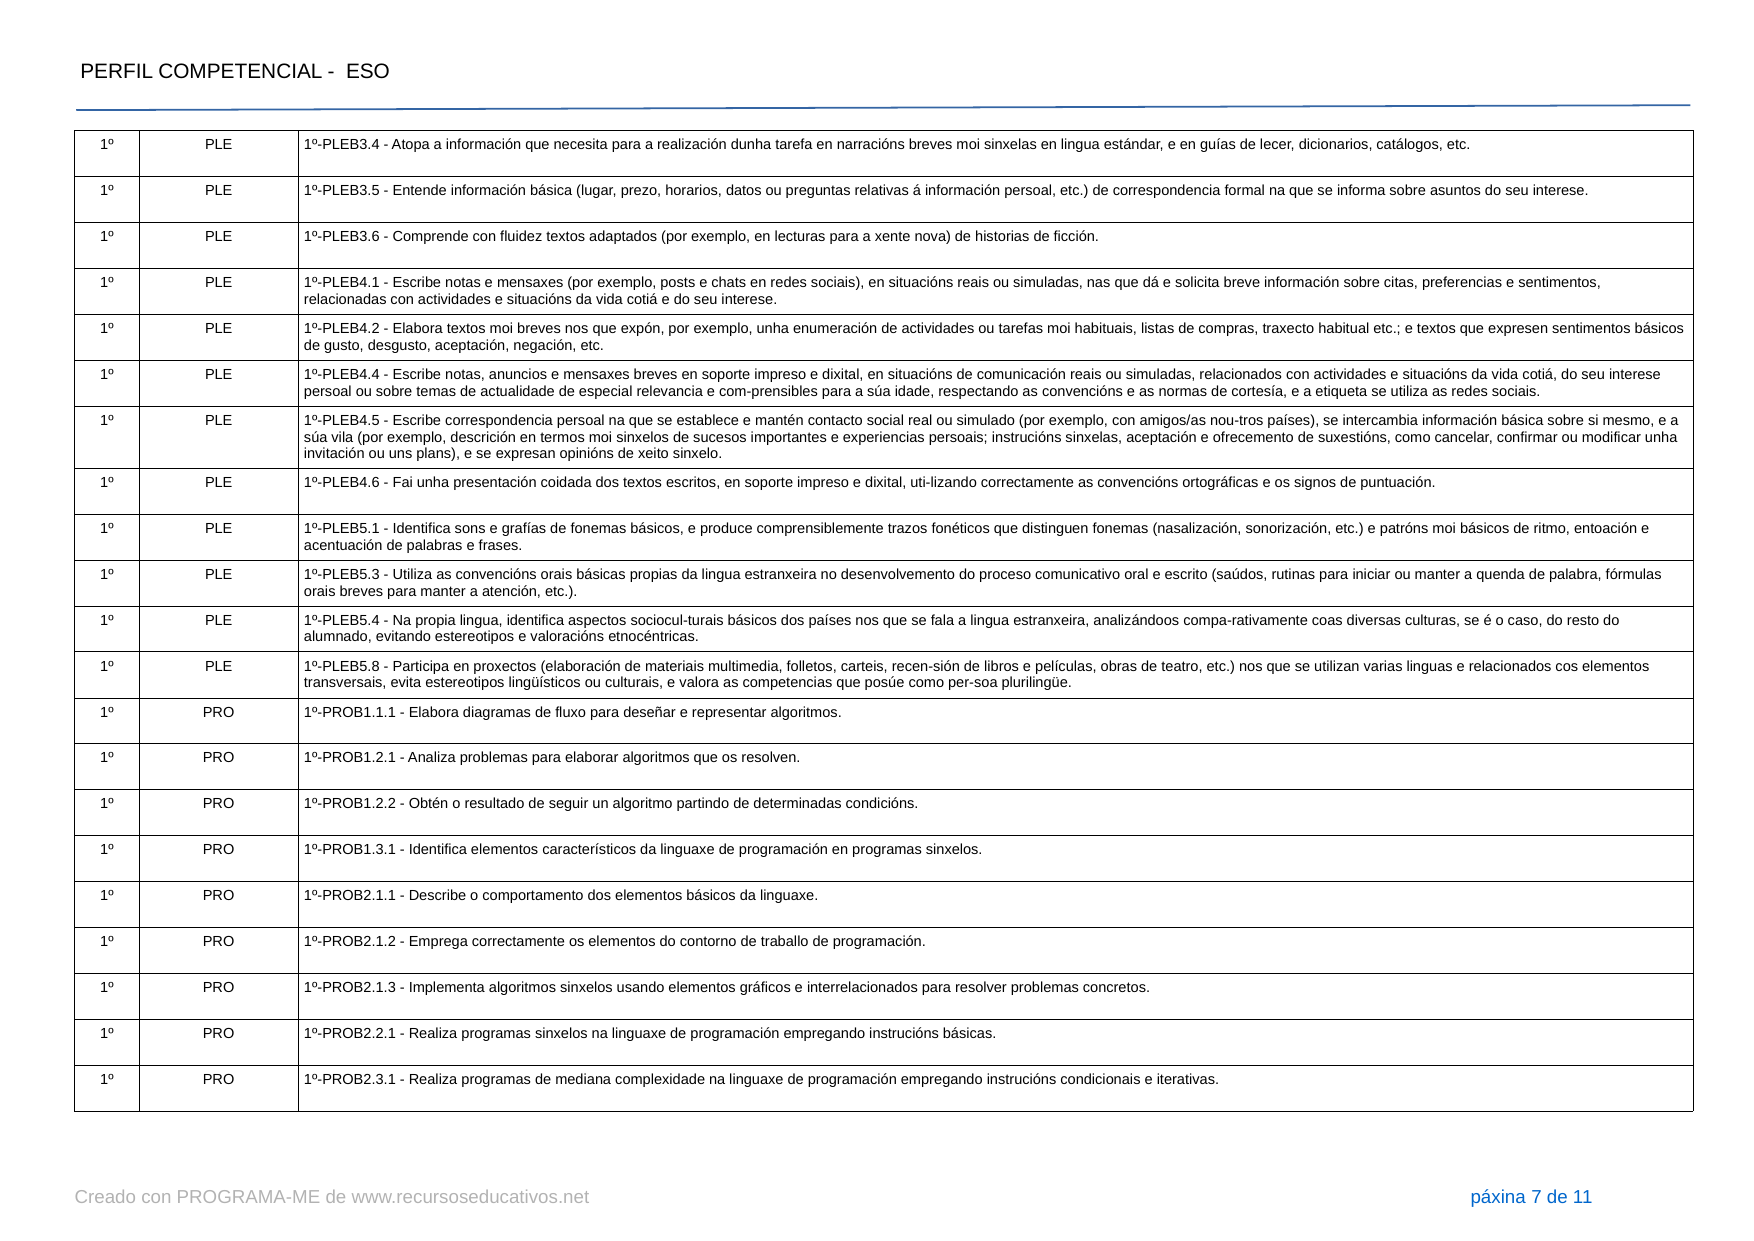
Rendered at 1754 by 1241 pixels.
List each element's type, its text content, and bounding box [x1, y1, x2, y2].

table_cell 1º [75, 223, 139, 268]
table_cell 1º [75, 515, 139, 559]
table_cell PRO [140, 790, 298, 835]
table_cell PLE [140, 223, 298, 268]
table_cell PRO [140, 882, 298, 927]
table_cell PRO [140, 974, 298, 1019]
table_cell 1º [75, 131, 139, 176]
table_cell 1º [75, 269, 139, 314]
table_cell 1º-PLEB4.4 - Escribe notas, anuncios e mensaxes breves en soporte impreso e dixital, en situacións de comunicación reais ou simuladas, relacionados con actividades e situacións da vida cotiá, do seu interese persoal ou sobre temas de actualidade de especial relevancia e com-prensibles para a súa idade, respectando as convencións e as normas de cortesía, e a etiqueta se utiliza as redes sociais. [299, 361, 1693, 406]
table_cell PLE [140, 607, 298, 651]
table_cell 1º-PLEB4.6 - Fai unha presentación coidada dos textos escritos, en soporte impreso e dixital, uti-lizando correctamente as convencións ortográficas e os signos de puntuación. [299, 469, 1693, 514]
table_cell 1º [75, 836, 139, 881]
table_cell 1º-PLEB5.1 - Identifica sons e grafías de fonemas básicos, e produce comprensiblemente trazos fonéticos que distinguen fonemas (nasalización, sonorización, etc.) e patróns moi básicos de ritmo, entoación e acentuación de palabras e frases. [299, 515, 1693, 559]
table_cell 1º [75, 1066, 139, 1111]
table_cell 1º [75, 315, 139, 360]
table_cell 1º [75, 607, 139, 651]
table_cell 1º [75, 407, 139, 468]
table_cell PLE [140, 177, 298, 222]
table_cell PRO [140, 744, 298, 789]
table_cell 1º-PROB1.2.2 - Obtén o resultado de seguir un algoritmo partindo de determinadas condicións. [299, 790, 1693, 835]
table_cell PLE [140, 561, 298, 606]
table_cell PLE [140, 315, 298, 360]
table_cell 1º [75, 974, 139, 1019]
table_cell 1º [75, 177, 139, 222]
table_cell 1º-PROB2.1.3 - Implementa algoritmos sinxelos usando elementos gráficos e interrelacionados para resolver problemas concretos. [299, 974, 1693, 1019]
table_cell 1º-PROB2.2.1 - Realiza programas sinxelos na linguaxe de programación empregando instrucións básicas. [299, 1020, 1693, 1065]
table_cell 1º [75, 1020, 139, 1065]
table_cell 1º-PLEB3.4 - Atopa a información que necesita para a realización dunha tarefa en narracións breves moi sinxelas en lingua estándar, e en guías de lecer, dicionarios, catálogos, etc. [299, 131, 1693, 176]
table_cell 1º-PLEB5.4 - Na propia lingua, identifica aspectos sociocul-turais básicos dos países nos que se fala a lingua estranxeira, analizándoos compa-rativamente coas diversas culturas, se é o caso, do resto do alumnado, evitando estereotipos e valoracións etnocéntricas. [299, 607, 1693, 651]
table_cell PRO [140, 1066, 298, 1111]
table_cell 1º [75, 652, 139, 697]
table_cell 1º [75, 561, 139, 606]
table_cell 1º [75, 790, 139, 835]
table_cell 1º-PLEB4.1 - Escribe notas e mensaxes (por exemplo, posts e chats en redes sociais), en situacións reais ou simuladas, nas que dá e solicita breve información sobre citas, preferencias e sentimentos, relacionadas con actividades e situacións da vida cotiá e do seu interese. [299, 269, 1693, 314]
table_cell PLE [140, 469, 298, 514]
table_cell 1º-PLEB3.6 - Comprende con fluidez textos adaptados (por exemplo, en lecturas para a xente nova) de historias de ficción. [299, 223, 1693, 268]
table_cell PLE [140, 652, 298, 697]
table_cell PRO [140, 699, 298, 743]
table_cell PRO [140, 1020, 298, 1065]
table_cell 1º-PLEB5.8 - Participa en proxectos (elaboración de materiais multimedia, folletos, carteis, recen-sión de libros e películas, obras de teatro, etc.) nos que se utilizan varias linguas e relacionados cos elementos transversais, evita estereotipos lingüísticos ou culturais, e valora as competencias que posúe como per-soa plurilingüe. [299, 652, 1693, 697]
table_cell PLE [140, 269, 298, 314]
table_cell 1º [75, 361, 139, 406]
table_cell 1º-PLEB4.2 - Elabora textos moi breves nos que expón, por exemplo, unha enumeración de actividades ou tarefas moi habituais, listas de compras, traxecto habitual etc.; e textos que expresen sentimentos básicos de gusto, desgusto, aceptación, negación, etc. [299, 315, 1693, 360]
table_cell 1º [75, 882, 139, 927]
table_cell 1º-PROB2.3.1 - Realiza programas de mediana complexidade na linguaxe de programación empregando instrucións condicionais e iterativas. [299, 1066, 1693, 1111]
table_cell 1º-PROB1.2.1 - Analiza problemas para elaborar algoritmos que os resolven. [299, 744, 1693, 789]
table_cell PLE [140, 361, 298, 406]
table_cell 1º-PLEB5.3 - Utiliza as convencións orais básicas propias da lingua estranxeira no desenvolvemento do proceso comunicativo oral e escrito (saúdos, rutinas para iniciar ou manter a quenda de palabra, fórmulas orais breves para manter a atención, etc.). [299, 561, 1693, 606]
table_cell PRO [140, 836, 298, 881]
table_cell 1º [75, 744, 139, 789]
table_cell 1º [75, 699, 139, 743]
table_cell 1º-PLEB3.5 - Entende información básica (lugar, prezo, horarios, datos ou preguntas relativas á información persoal, etc.) de correspondencia formal na que se informa sobre asuntos do seu interese. [299, 177, 1693, 222]
table_cell PRO [140, 928, 298, 973]
table_cell 1º-PROB1.1.1 - Elabora diagramas de fluxo para deseñar e representar algoritmos. [299, 699, 1693, 743]
table_cell 1º [75, 469, 139, 514]
table_cell 1º-PROB1.3.1 - Identifica elementos característicos da linguaxe de programación en programas sinxelos. [299, 836, 1693, 881]
table_cell 1º [75, 928, 139, 973]
table_cell 1º-PROB2.1.1 - Describe o comportamento dos elementos básicos da linguaxe. [299, 882, 1693, 927]
table_cell PLE [140, 515, 298, 559]
table_cell PLE [140, 131, 298, 176]
table_cell 1º-PLEB4.5 - Escribe correspondencia persoal na que se establece e mantén contacto social real ou simulado (por exemplo, con amigos/as nou-tros países), se intercambia información básica sobre si mesmo, e a súa vila (por exemplo, descrición en termos moi sinxelos de sucesos importantes e experiencias persoais; instrucións sinxelas, aceptación e ofrecemento de suxestións, como cancelar, confirmar ou modificar unha invitación ou uns plans), e se expresan opinións de xeito sinxelo. [299, 407, 1693, 468]
table_cell 1º-PROB2.1.2 - Emprega correctamente os elementos do contorno de traballo de programación. [299, 928, 1693, 973]
table_cell PLE [140, 407, 298, 468]
